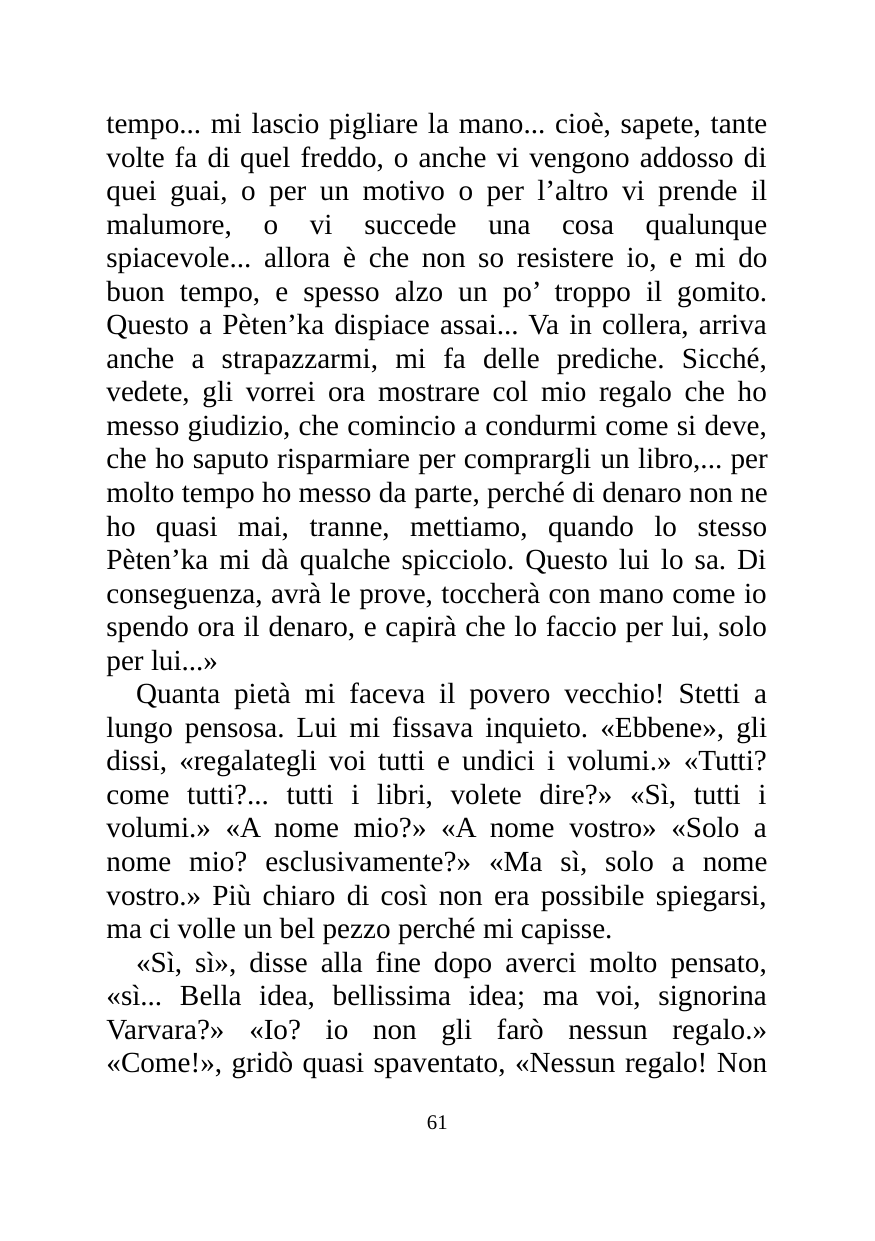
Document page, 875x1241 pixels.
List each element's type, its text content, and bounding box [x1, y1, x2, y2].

text tempo... mi lascio pigliare la mano... cioè, sapete, tante volte fa di quel freddo, o anche vi vengono addosso di quei guai, o per un motivo o per l’altro vi prende il malumore, o vi succede una cosa qualunque spiacevole... allora è che non so resistere io, e mi do buon tempo, e spesso alzo un po’ troppo il gomito. Questo a Pèten’ka dispiace assai... Va in collera, arriva anche a strapazzarmi, mi fa delle prediche. Sicché, vedete, gli vorrei ora mostrare col mio regalo che ho messo giudizio, che comincio a condurmi come si deve, che ho saputo risparmiare per comprargli un libro,... per molto tempo ho messo da parte, perché di denaro non ne ho quasi mai, tranne, mettiamo, quando lo stesso Pèten’ka mi dà qualche spicciolo. Questo lui lo sa. Di conseguenza, avrà le prove, toccherà con mano come io spendo ora il denaro, e capirà che lo faccio per lui, solo per lui...» [106, 106, 768, 676]
text «Sì, sì», disse alla fine dopo averci molto pensato, «sì... Bella idea, bellissima idea; ma voi, signorina Varvara?» «Io? io non gli farò nessun regalo.» «Come!», gridò quasi spaventato, «Nessun regalo! Non [106, 945, 768, 1079]
text Quanta pietà mi faceva il povero vecchio! Stetti a lungo pensosa. Lui mi fissava inquieto. «Ebbene», gli dissi, «regalategli voi tutti e undici i volumi.» «Tutti? come tutti?... tutti i libri, volete dire?» «Sì, tutti i volumi.» «A nome mio?» «A nome vostro» «Solo a nome mio? esclusivamente?» «Ma sì, solo a nome vostro.» Più chiaro di così non era possibile spiegarsi, ma ci volle un bel pezzo perché mi capisse. [106, 676, 768, 945]
